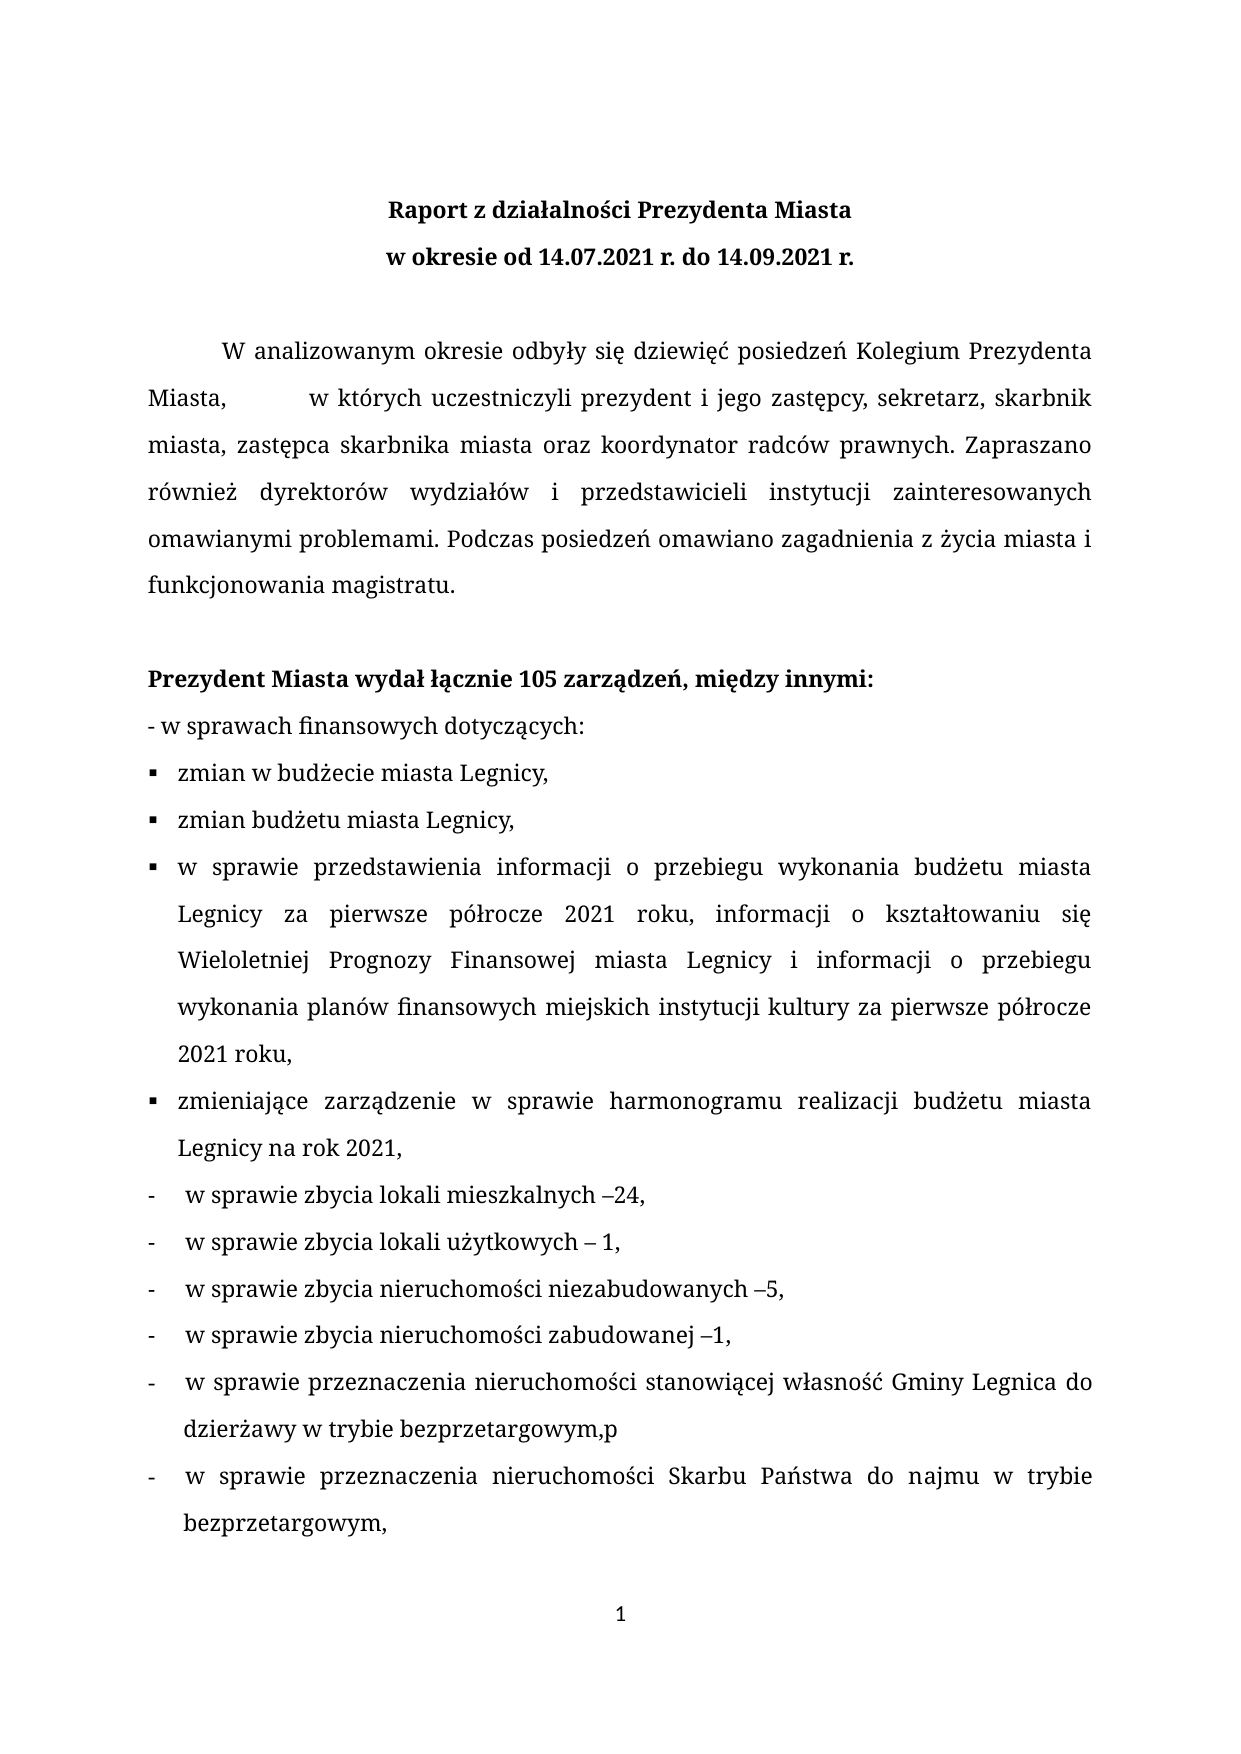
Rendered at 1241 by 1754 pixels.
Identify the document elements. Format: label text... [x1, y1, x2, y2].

text W analizowanym okresie odbyły się dziewięć posiedzeń Kolegium Prezydenta Miasta, w których uczestniczyli prezydent i jego zastępcy, sekretarz, skarbnik miasta, zastępca skarbnika miasta oraz koordynator radców prawnych. Zapraszano również dyrektorów wydziałów i przedstawicieli instytucji zainteresowanych omawianymi problemami. Podczas posiedzeń omawiano zagadnienia z życia miasta i funkcjonowania magistratu. [148, 335, 1093, 601]
list w sprawie zbycia nieruchomości zabudowanej –1, [148, 1319, 1093, 1351]
list w sprawie przeznaczenia nieruchomości Skarbu Państwa do najmu w trybie bezprzetargowym, [148, 1460, 1093, 1538]
list zmian w budżecie miasta Legnicy, [148, 757, 1093, 788]
text - w sprawach finansowych dotyczących: [148, 710, 1093, 741]
list w sprawie przeznaczenia nieruchomości stanowiącej własność Gminy Legnica do dzierżawy w trybie bezprzetargowym,p [148, 1366, 1093, 1444]
text Prezydent Miasta wydał łącznie 105 zarządzeń, między innymi: [148, 663, 1093, 694]
list w sprawie przedstawienia informacji o przebiegu wykonania budżetu miasta Legnicy za pierwsze półrocze 2021 roku, informacji o kształtowaniu się Wieloletniej Prognozy Finansowej miasta Legnicy i informacji o przebiegu wykonania planów finansowych miejskich instytucji kultury za pierwsze półrocze 2021 roku, [148, 851, 1093, 1069]
list w sprawie zbycia lokali mieszkalnych –24, [148, 1179, 1093, 1210]
list w sprawie zbycia nieruchomości niezabudowanych –5, [148, 1273, 1093, 1304]
list zmian budżetu miasta Legnicy, [148, 804, 1093, 835]
text w okresie od 14.07.2021 r. do 14.09.2021 r. [148, 241, 1093, 273]
list w sprawie zbycia lokali użytkowych – 1, [148, 1226, 1093, 1257]
text Raport z działalności Prezydenta Miasta [148, 194, 1093, 226]
list zmieniające zarządzenie w sprawie harmonogramu realizacji budżetu miasta Legnicy na rok 2021, [148, 1085, 1093, 1163]
